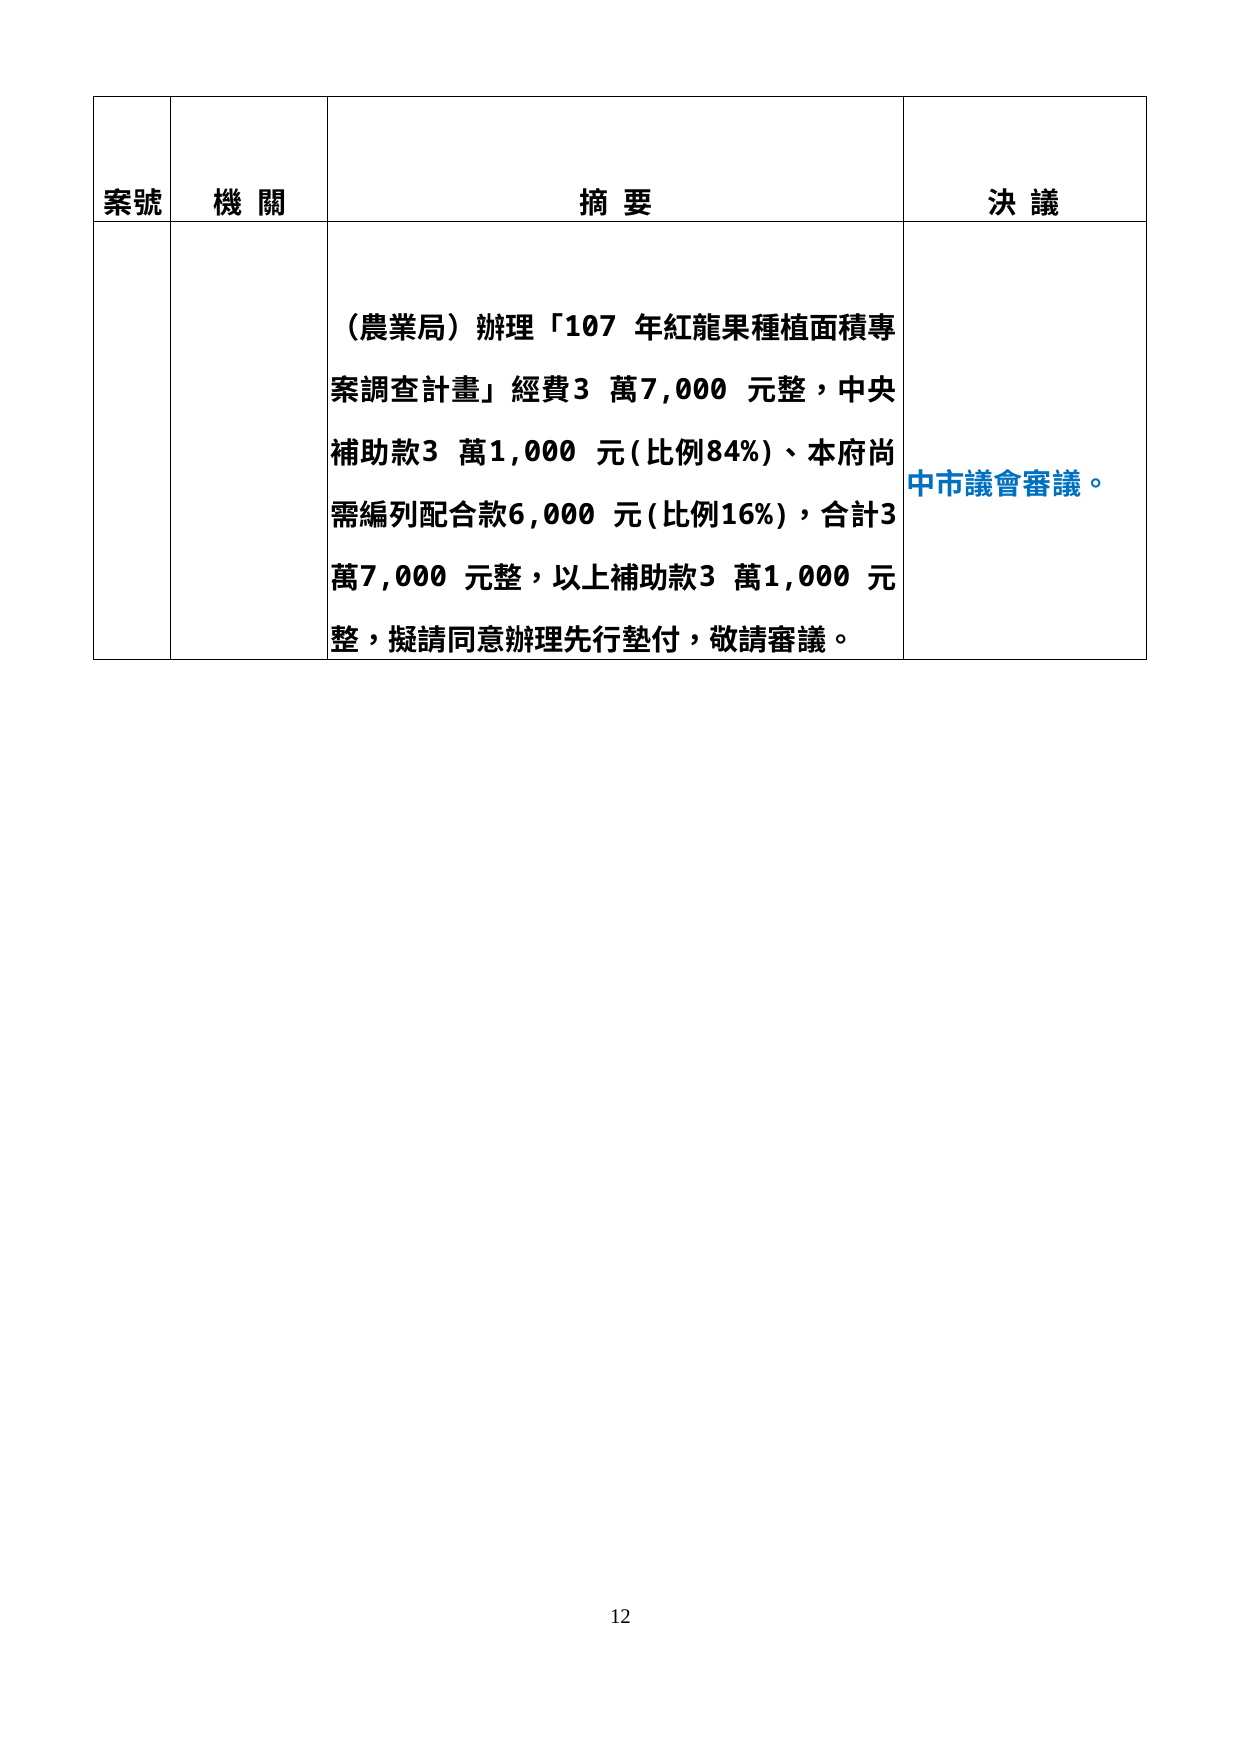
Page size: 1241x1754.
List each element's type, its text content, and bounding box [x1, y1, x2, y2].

table_header 決 議 [904, 97, 1146, 221]
table_cell [94, 222, 170, 659]
table_cell （農業局）辦理「107 年紅龍果種植面積專案調查計畫」經費3 萬7,000 元整，中央補助款3 萬1,000 元(比例84%)、本府尚需編列配合款6,000 元(比例16%)，合計3 萬7,000 元整，以上補助款3 萬1,000 元整，擬請同意辦理先行墊付，敬請審議。 [328, 222, 903, 659]
table_header 案號 [94, 97, 170, 221]
table_cell 中市議會審議。 [904, 222, 1146, 659]
table_header 機 關 [171, 97, 327, 221]
table_cell [171, 222, 327, 659]
table_header 摘 要 [328, 97, 903, 221]
